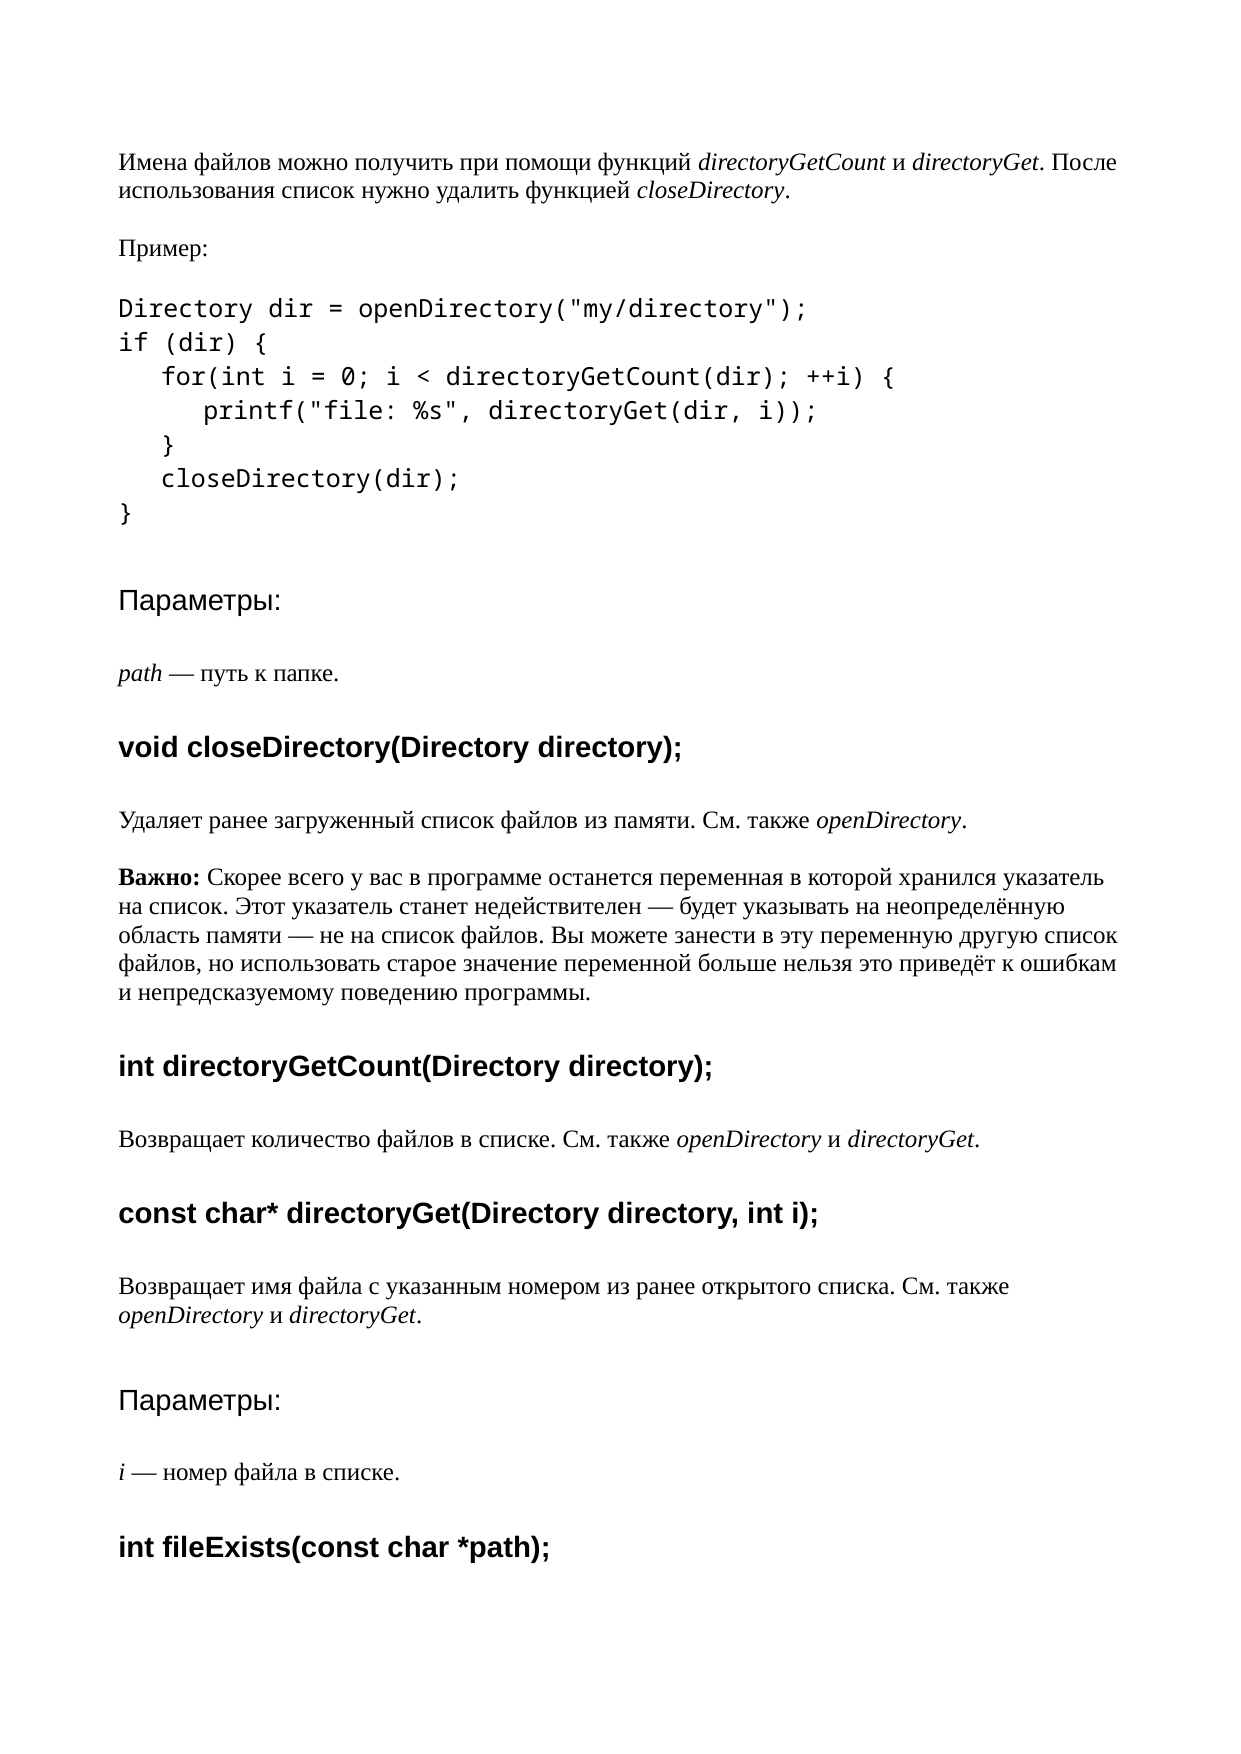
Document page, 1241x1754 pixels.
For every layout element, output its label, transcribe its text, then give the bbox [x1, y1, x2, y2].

subtitle int fileExists(const char *path); [118, 1529, 1122, 1563]
text i — номер файла в списке. [118, 1457, 1122, 1486]
text Возвращает количество файлов в списке. См. также openDirectory и directoryGet. [118, 1124, 1122, 1153]
text } [118, 427, 1122, 461]
subtitle Параметры: [118, 583, 1122, 616]
text printf("file: %s", directoryGet(dir, i)); [118, 393, 1122, 427]
text Directory dir = openDirectory("my/directory"); [118, 291, 1122, 325]
text Удаляет ранее загруженный список файлов из памяти. См. также openDirectory. [118, 805, 1122, 833]
text Возвращает имя файла с указанным номером из ранее открытого списка. См. также openDirectory и directoryGet. [118, 1271, 1122, 1329]
text for(int i = 0; i < directoryGetCount(dir); ++i) { [118, 359, 1122, 393]
text Важно: Скорее всего у вас в программе останется переменная в которой хранился указатель на список. Этот указатель станет недействителен — будет указывать на неопределённую область памяти — не на список файлов. Вы можете занести в эту переменную другую список файлов, но использовать старое значение переменной больше нельзя это приведёт к ошибкам и непредсказуемому поведению программы. [118, 862, 1122, 1006]
text closeDirectory(dir); [118, 461, 1122, 495]
text } [118, 495, 1122, 529]
text Имена файлов можно получить при помощи функций directoryGetCount и directoryGet. После использования список нужно удалить функцией closeDirectory. [118, 147, 1122, 204]
subtitle void closeDirectory(Directory directory); [118, 730, 1122, 763]
subtitle int directoryGetCount(Directory directory); [118, 1049, 1122, 1083]
text if (dir) { [118, 325, 1122, 359]
text path — путь к папке. [118, 658, 1122, 686]
subtitle const char* directoryGet(Directory directory, int i); [118, 1196, 1122, 1230]
subtitle Параметры: [118, 1383, 1122, 1416]
text Пример: [118, 233, 1122, 262]
